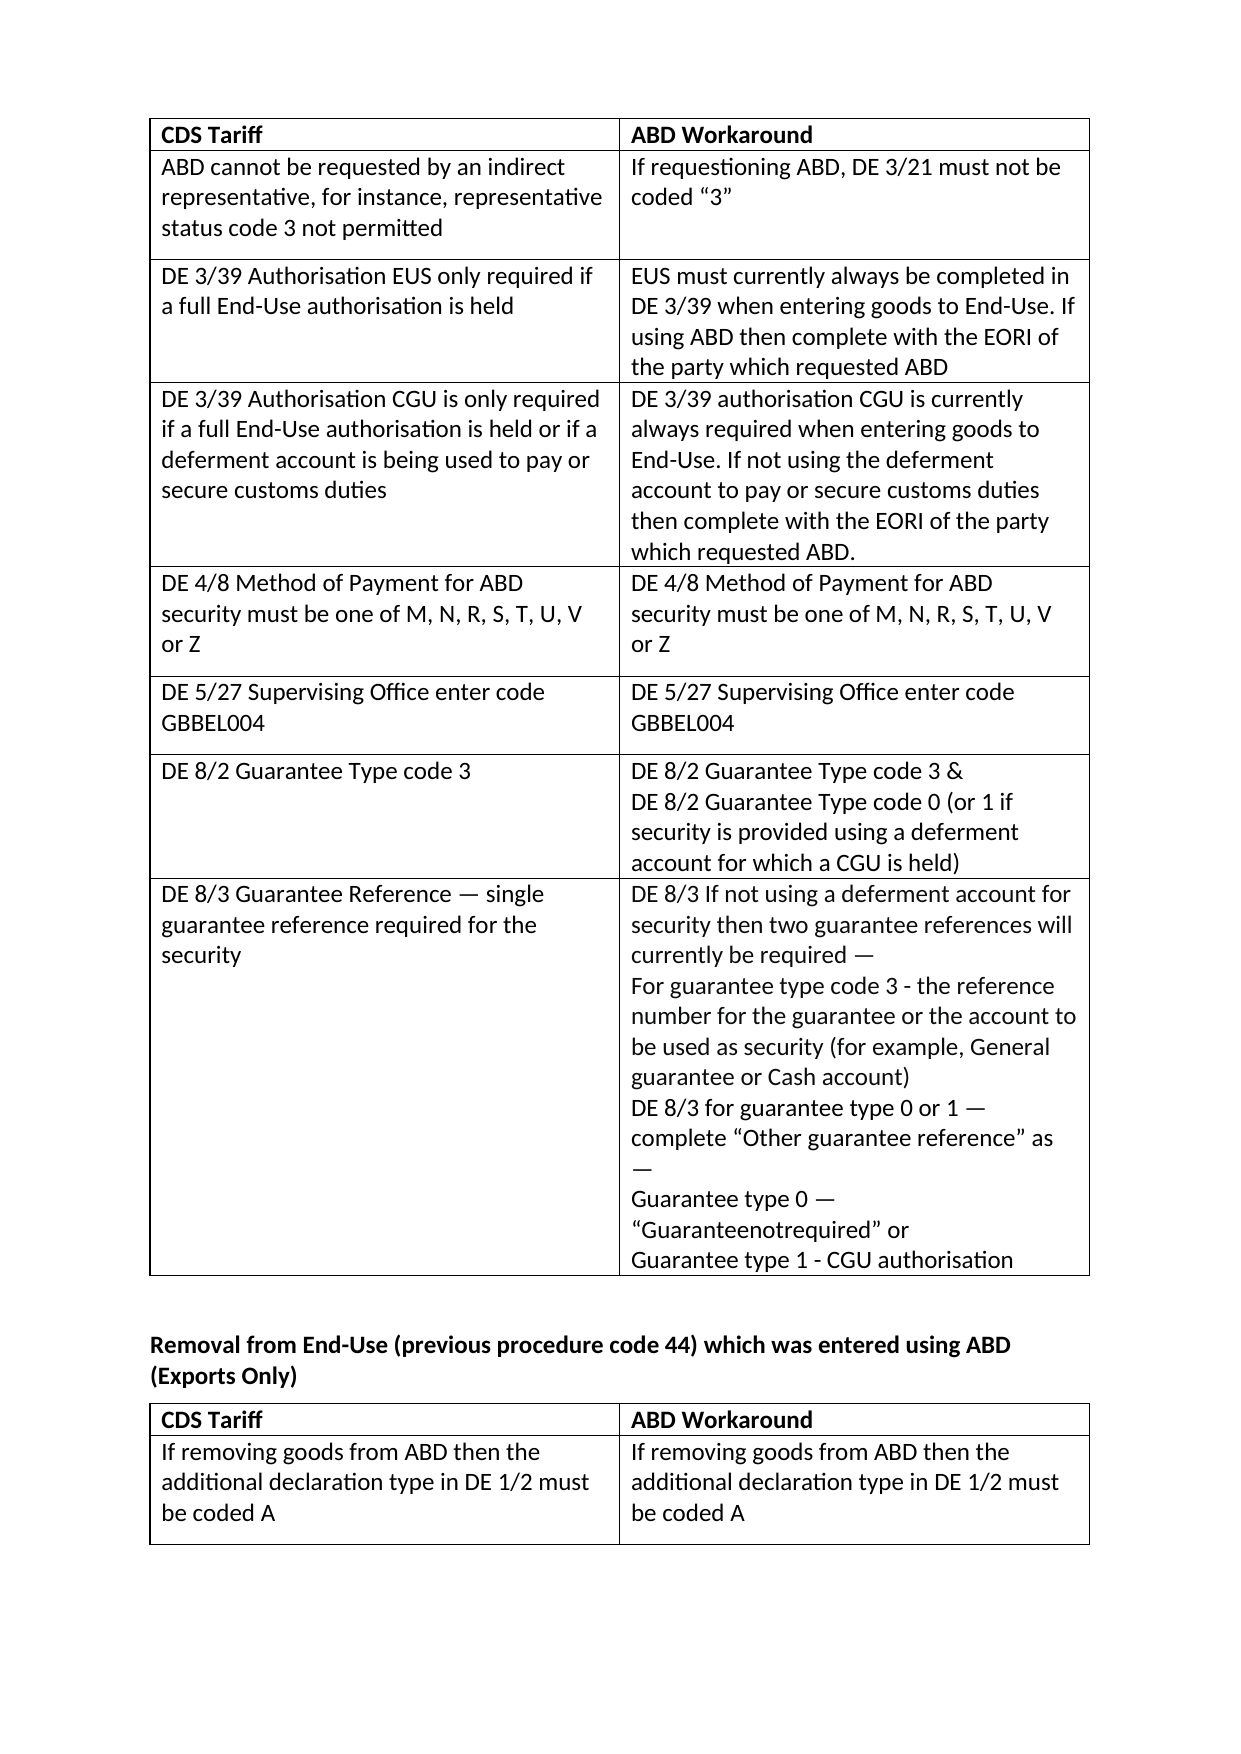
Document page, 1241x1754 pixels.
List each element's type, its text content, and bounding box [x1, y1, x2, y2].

table_header CDS Tariff [151, 1404, 619, 1435]
table_cell If requestioning ABD, DE 3/21 must not be coded “3” [620, 151, 1089, 259]
table_cell DE 4/8 Method of Payment for ABD security must be one of M, N, R, S, T, U, V or Z [151, 567, 619, 676]
table_header ABD Workaround [620, 119, 1089, 150]
table_cell DE 8/3 If not using a deferment account for security then two guarantee references will currently be required — For guarantee type code 3 - the reference number for the guarantee or the account to be used as security (for example, General guarantee or Cash account) DE 8/3 for guarantee type 0 or 1 — complete “Other guarantee reference” as — Guarantee type 0 — “Guaranteenotrequired” or Guarantee type 1 - CGU authorisation [620, 879, 1089, 1275]
table_cell EUS must currently always be completed in DE 3/39 when entering goods to End-Use. If using ABD then complete with the EORI of the party which requested ABD [620, 260, 1089, 382]
table_cell DE 8/3 Guarantee Reference — single guarantee reference required for the security [151, 879, 619, 1275]
table_cell DE 3/39 Authorisation EUS only required if a full End-Use authorisation is held [151, 260, 619, 382]
table_cell DE 8/2 Guarantee Type code 3 [151, 755, 619, 877]
table_cell ABD cannot be requested by an indirect representative, for instance, representative status code 3 not permitted [151, 151, 619, 259]
table_cell DE 5/27 Supervising Office enter code GBBEL004 [151, 677, 619, 754]
table_header ABD Workaround [620, 1404, 1089, 1435]
table_cell If removing goods from ABD then the additional declaration type in DE 1/2 must be coded A [620, 1436, 1089, 1544]
table_cell DE 5/27 Supervising Office enter code GBBEL004 [620, 677, 1089, 754]
table_cell DE 4/8 Method of Payment for ABD security must be one of M, N, R, S, T, U, V or Z [620, 567, 1089, 676]
table_header CDS Tariff [151, 119, 619, 150]
table_cell DE 3/39 Authorisation CGU is only required if a full End-Use authorisation is held or if a deferment account is being used to pay or secure customs duties [151, 383, 619, 566]
table_cell DE 8/2 Guarantee Type code 3 & DE 8/2 Guarantee Type code 0 (or 1 if security is provided using a deferment account for which a CGU is held) [620, 755, 1089, 877]
table_cell If removing goods from ABD then the additional declaration type in DE 1/2 must be coded A [151, 1436, 619, 1544]
subtitle Removal from End-Use (previous procedure code 44) which was entered using ABD (Exports Only) [150, 1330, 1090, 1391]
table_cell DE 3/39 authorisation CGU is currently always required when entering goods to End-Use. If not using the deferment account to pay or secure customs duties then complete with the EORI of the party which requested ABD. [620, 383, 1089, 566]
